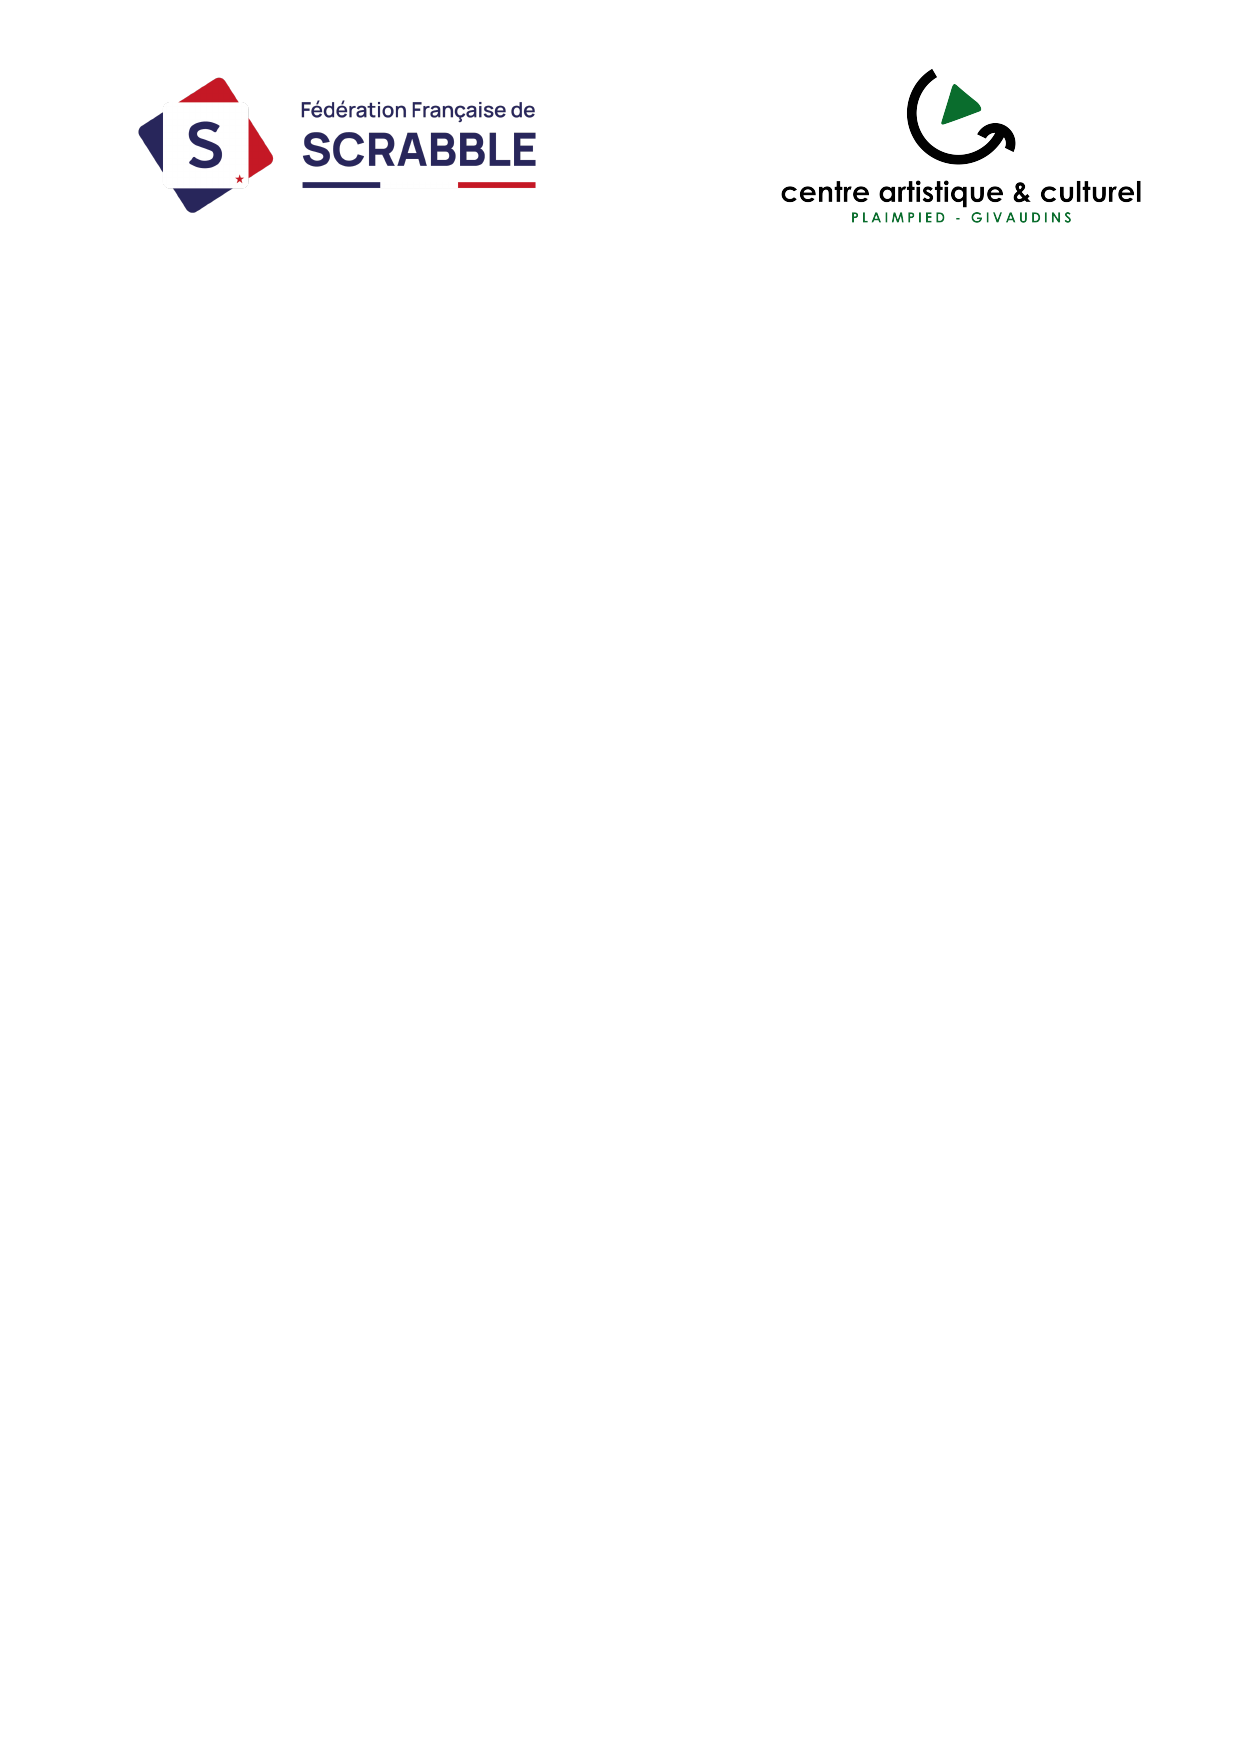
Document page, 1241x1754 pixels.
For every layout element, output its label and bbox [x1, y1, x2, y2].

picture [109, 48, 569, 243]
picture [728, 48, 1193, 244]
